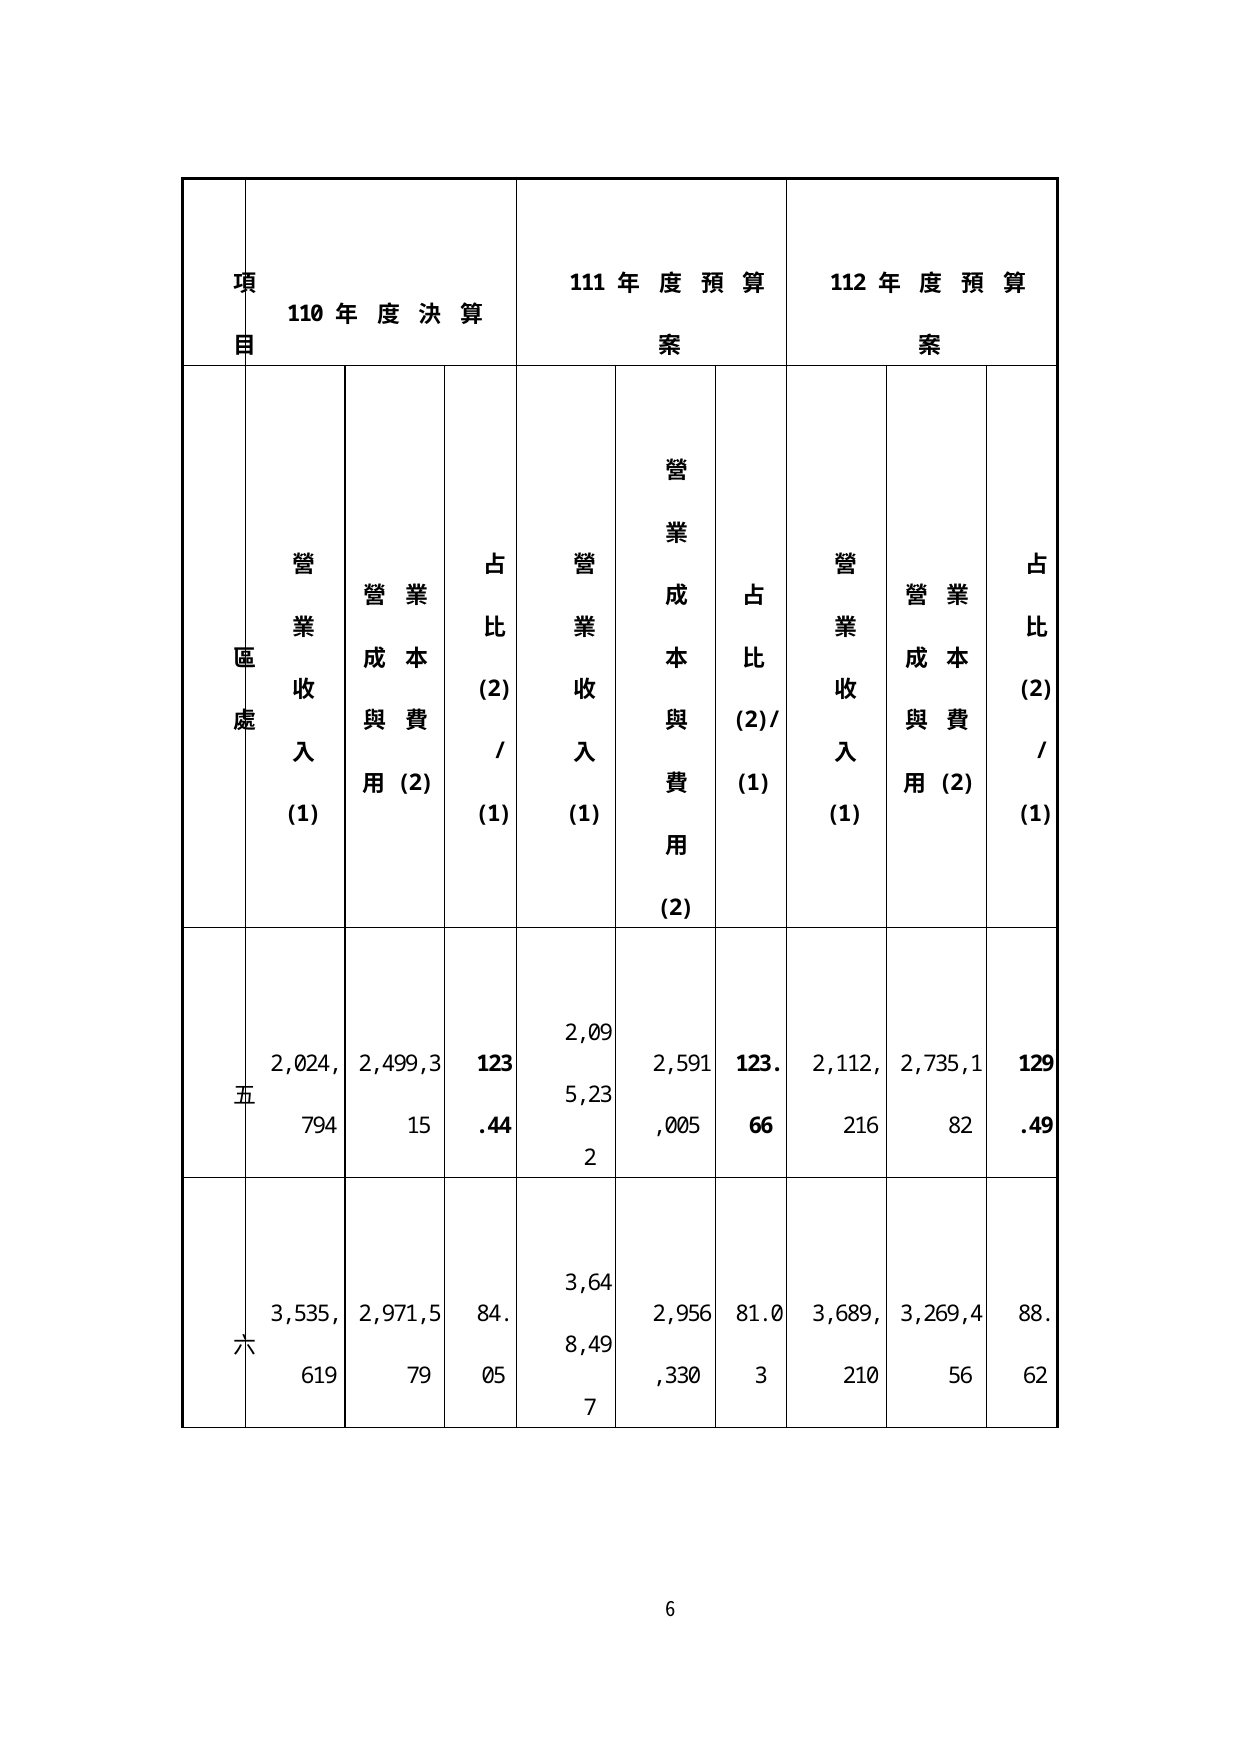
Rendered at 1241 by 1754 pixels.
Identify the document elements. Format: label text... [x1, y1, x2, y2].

table_cell 區處 [238, 650, 245, 665]
table_cell 六 [184, 1178, 245, 1427]
table_cell 2,024,794 [246, 928, 344, 1177]
table_cell 2,499,315 [346, 928, 444, 1177]
table_header 項目 [239, 275, 245, 285]
table_cell 營業收入(1) [246, 366, 344, 927]
table_cell 81.03 [716, 1178, 786, 1427]
table_cell 五 [184, 928, 245, 1177]
table_cell 占比(2)/(1) [716, 366, 786, 927]
table_header 112年度預算案 [787, 180, 1056, 365]
table_cell 占比(2)/(1) [987, 366, 1056, 927]
table_cell 2,112,216 [787, 928, 886, 1177]
table_cell 84.05 [445, 1178, 516, 1427]
table_cell 129.49 [987, 928, 1056, 1177]
table_cell 3,689,210 [787, 1178, 886, 1427]
table_cell 123.44 [445, 928, 516, 1177]
table_cell 3,269,456 [887, 1178, 986, 1427]
table_cell 123.66 [716, 928, 786, 1177]
table_cell 占比(2)/(1) [445, 366, 516, 927]
table_cell 區處 [184, 366, 245, 927]
table_cell 營業收入(1) [517, 366, 615, 927]
table_cell 2,095,232 [517, 928, 615, 1177]
table_header 111年度預算案 [517, 180, 786, 365]
table_header 110年度決算 [246, 180, 516, 365]
table_header 項目 [184, 180, 245, 365]
table_cell 營業成本與費用(2) [346, 366, 444, 927]
table_cell 2,956,330 [616, 1178, 715, 1427]
table_cell 營業成本與費用(2) [616, 366, 715, 927]
table_cell 營業成本與費用(2) [887, 366, 986, 927]
table_cell 2,971,579 [346, 1178, 444, 1427]
table_cell 3,535,619 [246, 1178, 344, 1427]
table_cell 2,735,182 [887, 928, 986, 1177]
table_cell 2,591,005 [616, 928, 715, 1177]
table_cell 營業收入(1) [787, 366, 886, 927]
table_cell 88.62 [987, 1178, 1056, 1427]
table_cell 3,648,497 [517, 1178, 615, 1427]
